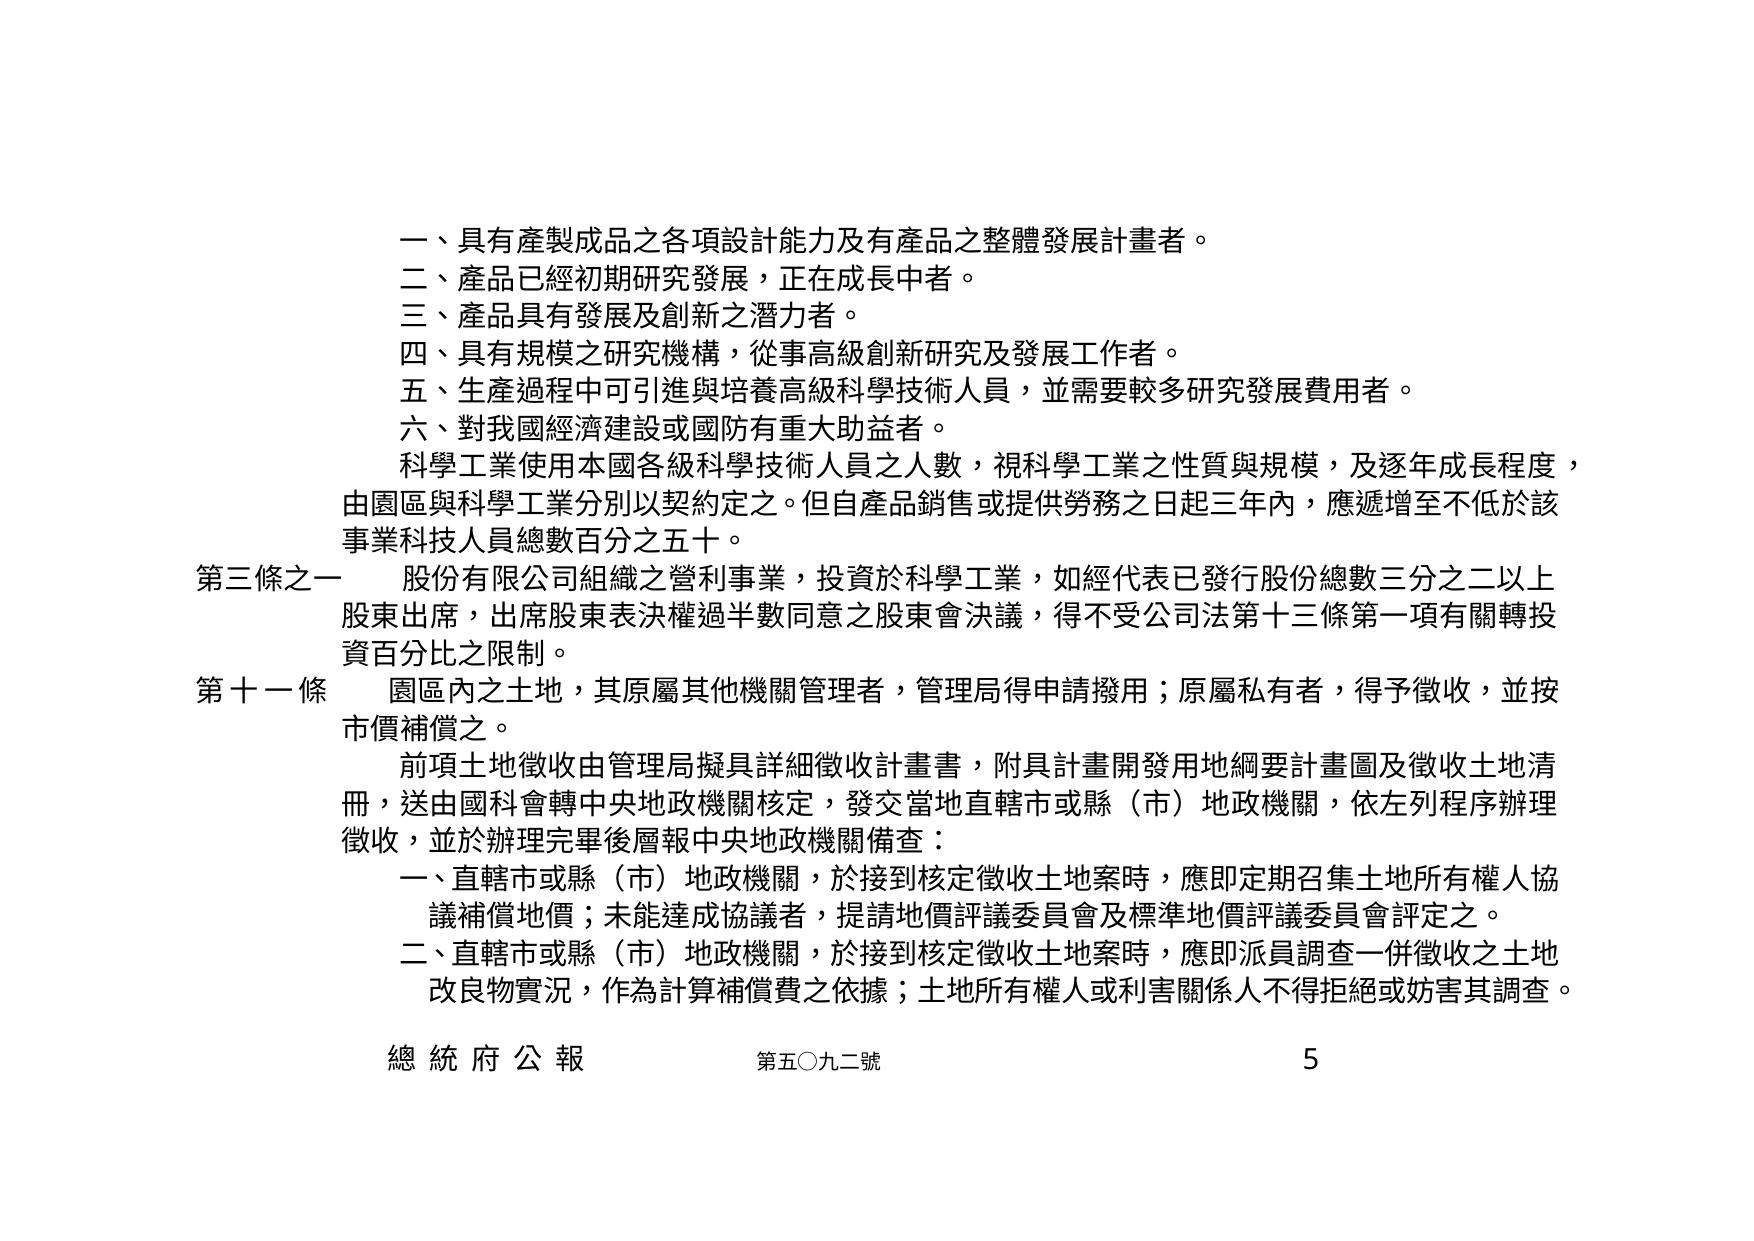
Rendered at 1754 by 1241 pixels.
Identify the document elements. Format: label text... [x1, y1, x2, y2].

text 五、生產過程中可引進與培養高級科學技術人員，並需要較多研究發展費用者。 [399, 372, 1559, 409]
text 二、產品已經初期研究發展，正在成長中者。 [399, 259, 1559, 297]
text 三、產品具有發展及創新之潛力者。 [399, 297, 1559, 334]
text 一、具有產製成品之各項設計能力及有產品之整體發展計畫者。 [399, 222, 1559, 259]
text 前項土地徵收由管理局擬具詳細徵收計畫書，附具計畫開發用地綱要計畫圖及徵收土地清冊，送由國科會轉中央地政機關核定，發交當地直轄市或縣（市）地政機關，依左列程序辦理徵收，並於辦理完畢後層報中央地政機關備查： [341, 747, 1559, 859]
text 第十一條 園區內之土地，其原屬其他機關管理者，管理局得申請撥用；原屬私有者，得予徵收，並按市價補償之。 [195, 672, 1559, 747]
text 一、直轄市或縣（市）地政機關，於接到核定徵收土地案時，應即定期召集土地所有權人協議補償地價；未能達成協議者，提請地價評議委員會及標準地價評議委員會評定之。 [399, 859, 1559, 934]
text 科學工業使用本國各級科學技術人員之人數，視科學工業之性質與規模，及逐年成長程度，由園區與科學工業分別以契約定之。但自產品銷售或提供勞務之日起三年內，應遞增至不低於該事業科技人員總數百分之五十。 [341, 447, 1559, 559]
text 四、具有規模之研究機構，從事高級創新研究及發展工作者。 [399, 334, 1559, 372]
text 六、對我國經濟建設或國防有重大助益者。 [399, 409, 1559, 447]
text 二、直轄市或縣（市）地政機關，於接到核定徵收土地案時，應即派員調查一併徵收之土地改良物實況，作為計算補償費之依據；土地所有權人或利害關係人不得拒絕或妨害其調查。 [399, 934, 1559, 1009]
text 第三條之一 股份有限公司組織之營利事業，投資於科學工業，如經代表已發行股份總數三分之二以上股東出席，出席股東表決權過半數同意之股東會決議，得不受公司法第十三條第一項有關轉投資百分比之限制。 [195, 559, 1559, 672]
